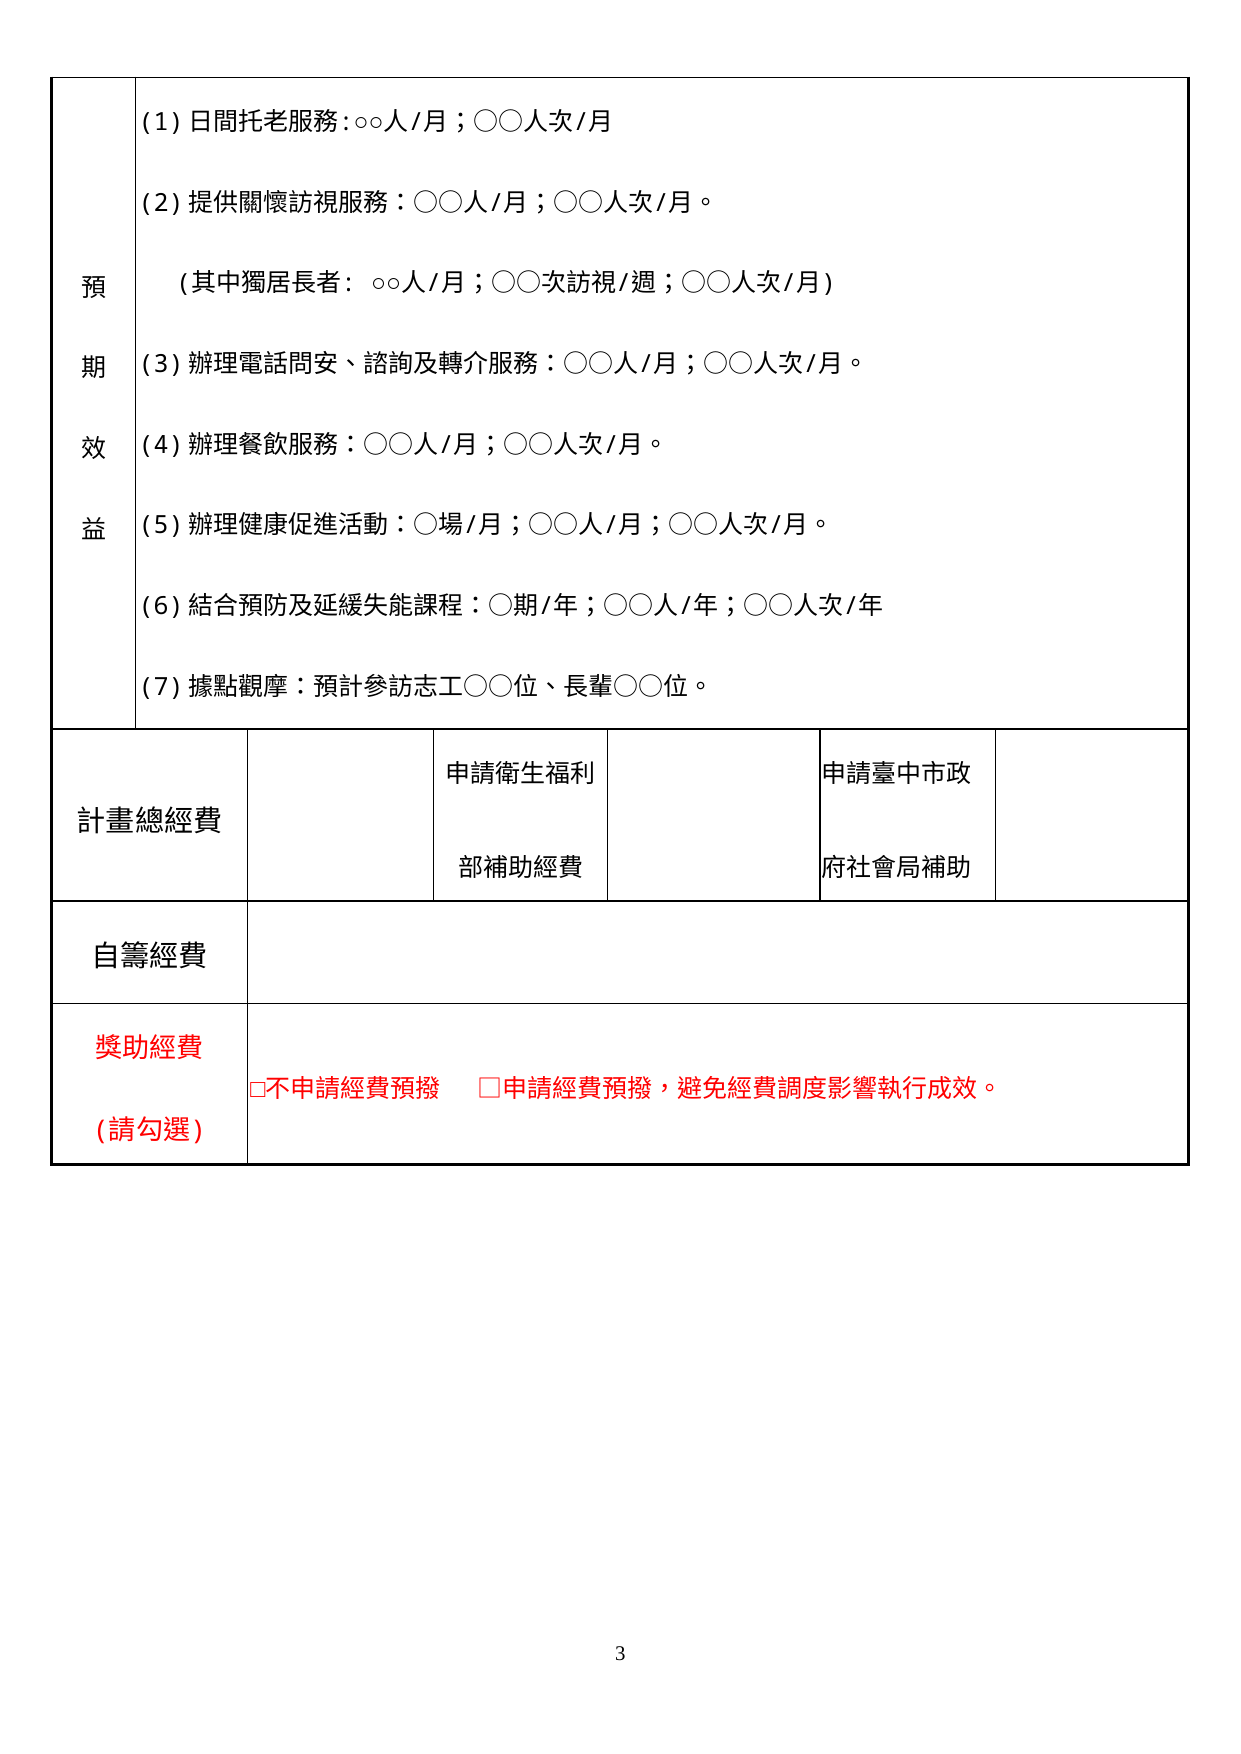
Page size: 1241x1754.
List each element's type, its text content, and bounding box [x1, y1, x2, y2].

table_cell 自籌經費 [53, 902, 247, 1002]
table_cell [996, 730, 1187, 900]
table_cell 申請衛生福利部補助經費 [434, 730, 607, 900]
table_cell [248, 902, 1187, 1002]
table_cell 預 期 效 益 [53, 78, 135, 728]
table_cell [248, 730, 433, 900]
table_cell [608, 730, 819, 900]
table_cell 申請臺中市政府社會局補助 [821, 730, 995, 900]
table_cell 獎助經費 (請勾選) [53, 1004, 247, 1163]
table_cell 計畫總經費 [53, 730, 247, 900]
table_cell □不申請經費預撥 □申請經費預撥，避免經費調度影響執行成效。 [248, 1004, 1187, 1163]
table_cell 日間托老服務:○○人/月；○○人次/月 提供關懷訪視服務：○○人/月；○○人次/月。 (其中獨居長者: ○○人/月；○○次訪視/週；○○人次/月) 辦理電話問安、諮詢及轉介服務：○○人/月；○○人次/月。 辦理餐飲服務：○○人/月；○○人次/月。 辦理健康促進活動：○場/月；○○人/月；○○人次/月。 結合預防及延緩失能課程：○期/年；○○人/年；○○人次/年 據點觀摩：預計參訪志工○○位、長輩○○位。 銀髮公共服務：預計參加志工○○位、長輩○○位。 春節期間據點圍爐服務 (1)獨居長者拜年探訪服務：○○人/月；○○人次/月。 (2)春節圍爐服務含獨居長者：○○人。 (十)獨居老人關懷服務或其他活動：○○人/月；○○人次/月 [136, 78, 1187, 728]
